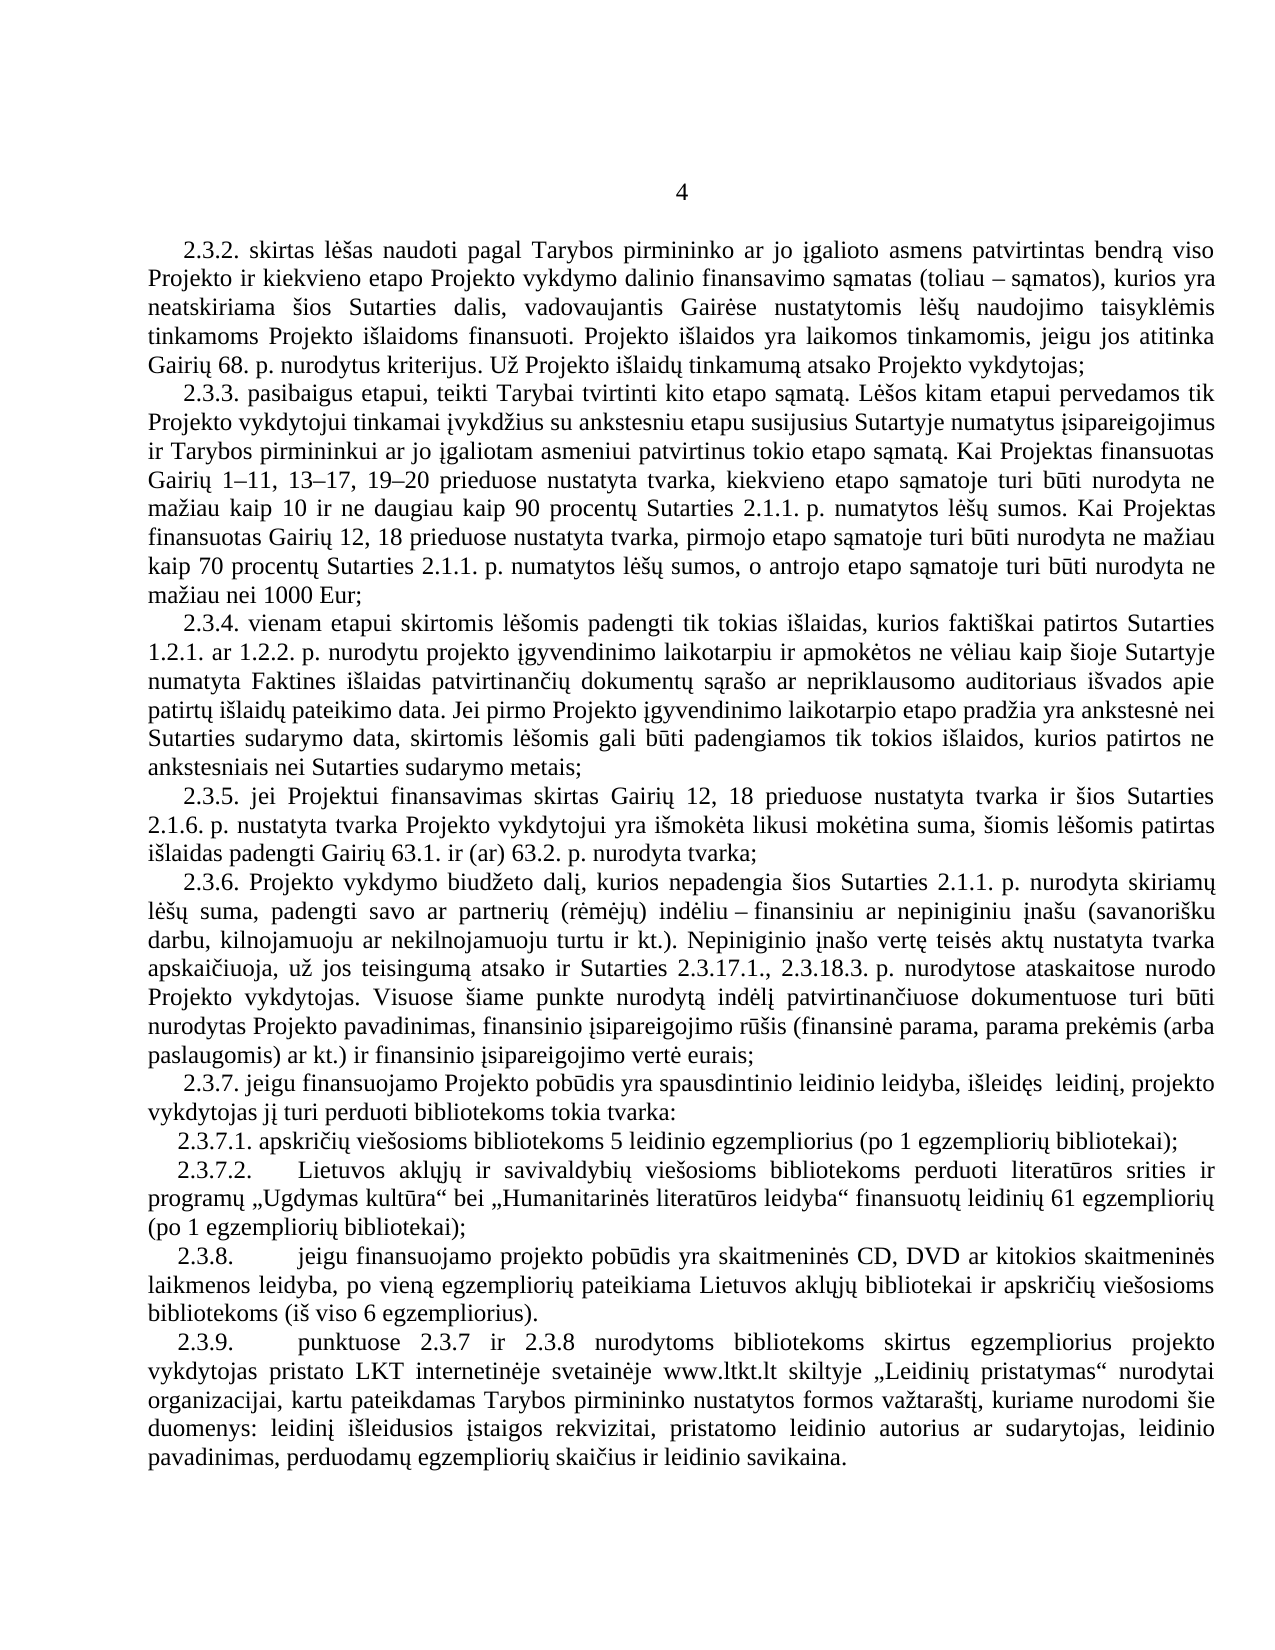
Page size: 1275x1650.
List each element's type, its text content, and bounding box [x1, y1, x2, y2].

text 2.3.8. jeigu finansuojamo projekto pobūdis yra skaitmeninės CD, DVD ar kitokios skaitmeninės laikmenos leidyba, po vieną egzempliorių pateikiama Lietuvos aklųjų bibliotekai ir apskričių viešosioms bibliotekoms (iš viso 6 egzempliorius). [148, 1241, 1216, 1327]
text 2.3.2. skirtas lėšas naudoti pagal Tarybos pirmininko ar jo įgalioto asmens patvirtintas bendrą viso Projekto ir kiekvieno etapo Projekto vykdymo dalinio finansavimo sąmatas (toliau – sąmatos), kurios yra neatskiriama šios Sutarties dalis, vadovaujantis Gairėse nustatytomis lėšų naudojimo taisyklėmis tinkamoms Projekto išlaidoms finansuoti. Projekto išlaidos yra laikomos tinkamomis, jeigu jos atitinka Gairių 68. p. nurodytus kriterijus. Už Projekto išlaidų tinkamumą atsako Projekto vykdytojas; [148, 235, 1216, 378]
text 2.3.5. jei Projektui finansavimas skirtas Gairių 12, 18 prieduose nustatyta tvarka ir šios Sutarties 2.1.6. p. nustatyta tvarka Projekto vykdytojui yra išmokėta likusi mokėtina suma, šiomis lėšomis patirtas išlaidas padengti Gairių 63.1. ir (ar) 63.2. p. nurodyta tvarka; [148, 781, 1216, 867]
text 2.3.4. vienam etapui skirtomis lėšomis padengti tik tokias išlaidas, kurios faktiškai patirtos Sutarties 1.2.1. ar 1.2.2. p. nurodytu projekto įgyvendinimo laikotarpiu ir apmokėtos ne vėliau kaip šioje Sutartyje numatyta Faktines išlaidas patvirtinančių dokumentų sąrašo ar nepriklausomo auditoriaus išvados apie patirtų išlaidų pateikimo data. Jei pirmo Projekto įgyvendinimo laikotarpio etapo pradžia yra ankstesnė nei Sutarties sudarymo data, skirtomis lėšomis gali būti padengiamos tik tokios išlaidos, kurios patirtos ne ankstesniais nei Sutarties sudarymo metais; [148, 608, 1216, 781]
text 2.3.7.2. Lietuvos aklųjų ir savivaldybių viešosioms bibliotekoms perduoti literatūros srities ir programų „Ugdymas kultūra“ bei „Humanitarinės literatūros leidyba“ finansuotų leidinių 61 egzempliorių (po 1 egzempliorių bibliotekai); [148, 1155, 1216, 1241]
text 2.3.7.1. apskričių viešosioms bibliotekoms 5 leidinio egzempliorius (po 1 egzempliorių bibliotekai); [148, 1126, 1216, 1155]
text 2.3.7. jeigu finansuojamo Projekto pobūdis yra spausdintinio leidinio leidyba, išleidęs leidinį, projekto vykdytojas jį turi perduoti bibliotekoms tokia tvarka: [148, 1068, 1216, 1126]
text 2.3.6. Projekto vykdymo biudžeto dalį, kurios nepadengia šios Sutarties 2.1.1. p. nurodyta skiriamų lėšų suma, padengti savo ar partnerių (rėmėjų) indėliu – finansiniu ar nepiniginiu įnašu (savanorišku darbu, kilnojamuoju ar nekilnojamuoju turtu ir kt.). Nepiniginio įnašo vertę teisės aktų nustatyta tvarka apskaičiuoja, už jos teisingumą atsako ir Sutarties 2.3.17.1., 2.3.18.3. p. nurodytose ataskaitose nurodo Projekto vykdytojas. Visuose šiame punkte nurodytą indėlį patvirtinančiuose dokumentuose turi būti nurodytas Projekto pavadinimas, finansinio įsipareigojimo rūšis (finansinė parama, parama prekėmis (arba paslaugomis) ar kt.) ir finansinio įsipareigojimo vertė eurais; [148, 867, 1216, 1068]
text 2.3.9. punktuose 2.3.7 ir 2.3.8 nurodytoms bibliotekoms skirtus egzempliorius projekto vykdytojas pristato LKT internetinėje svetainėje www.ltkt.lt skiltyje „Leidinių pristatymas“ nurodytai organizacijai, kartu pateikdamas Tarybos pirmininko nustatytos formos važtaraštį, kuriame nurodomi šie duomenys: leidinį išleidusios įstaigos rekvizitai, pristatomo leidinio autorius ar sudarytojas, leidinio pavadinimas, perduodamų egzempliorių skaičius ir leidinio savikaina. [148, 1327, 1216, 1471]
text 2.3.3. pasibaigus etapui, teikti Tarybai tvirtinti kito etapo sąmatą. Lėšos kitam etapui pervedamos tik Projekto vykdytojui tinkamai įvykdžius su ankstesniu etapu susijusius Sutartyje numatytus įsipareigojimus ir Tarybos pirmininkui ar jo įgaliotam asmeniui patvirtinus tokio etapo sąmatą. Kai Projektas finansuotas Gairių 1–11, 13–17, 19–20 prieduose nustatyta tvarka, kiekvieno etapo sąmatoje turi būti nurodyta ne mažiau kaip 10 ir ne daugiau kaip 90 procentų Sutarties 2.1.1. p. numatytos lėšų sumos. Kai Projektas finansuotas Gairių 12, 18 prieduose nustatyta tvarka, pirmojo etapo sąmatoje turi būti nurodyta ne mažiau kaip 70 procentų Sutarties 2.1.1. p. numatytos lėšų sumos, o antrojo etapo sąmatoje turi būti nurodyta ne mažiau nei 1000 Eur; [148, 378, 1216, 608]
